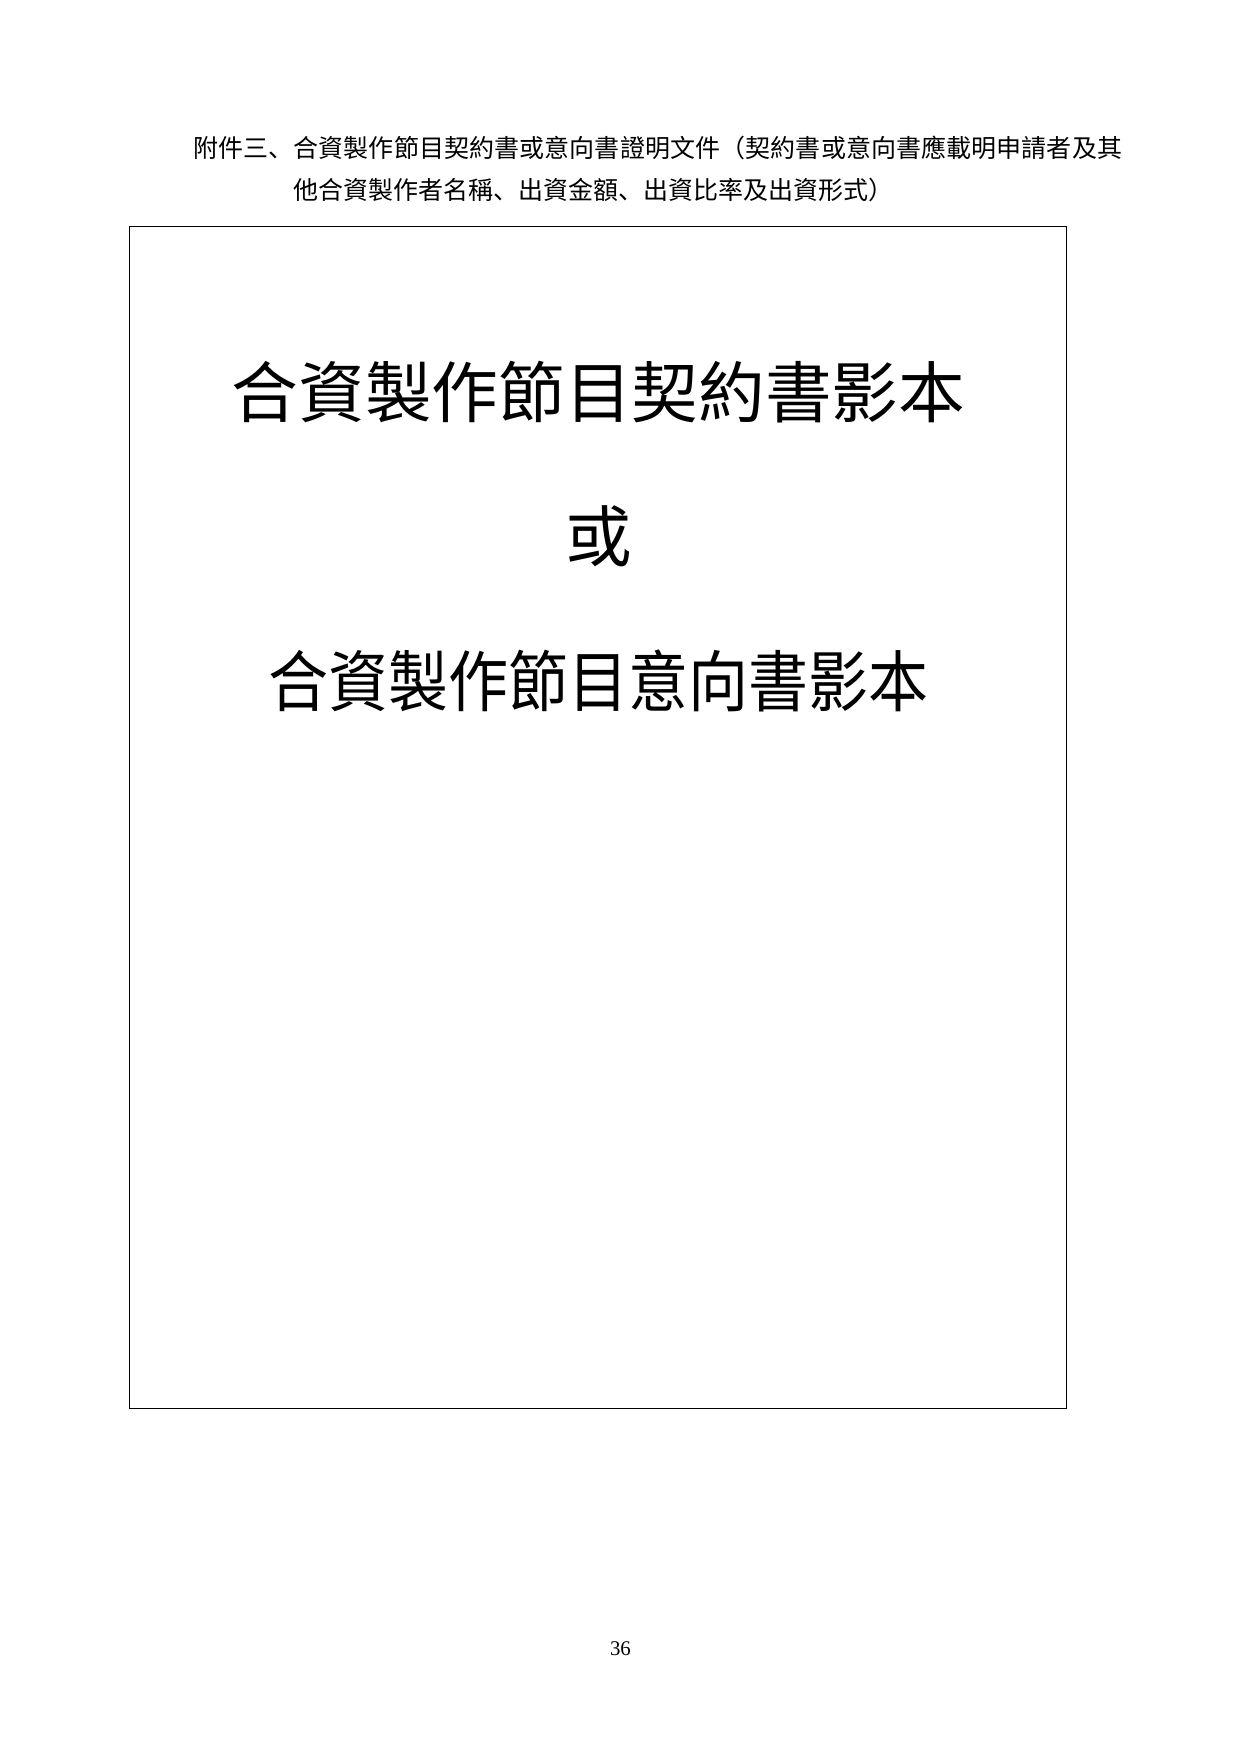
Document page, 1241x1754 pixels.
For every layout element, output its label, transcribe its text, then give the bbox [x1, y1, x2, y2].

text 附件三、合資製作節目契約書或意向書證明文件（契約書或意向書應載明申請者及其他合資製作者名稱、出資金額、出資比率及出資形式） [193, 124, 1122, 207]
table_header 合資製作節目契約書影本 或 合資製作節目意向書影本 [130, 227, 1066, 1407]
